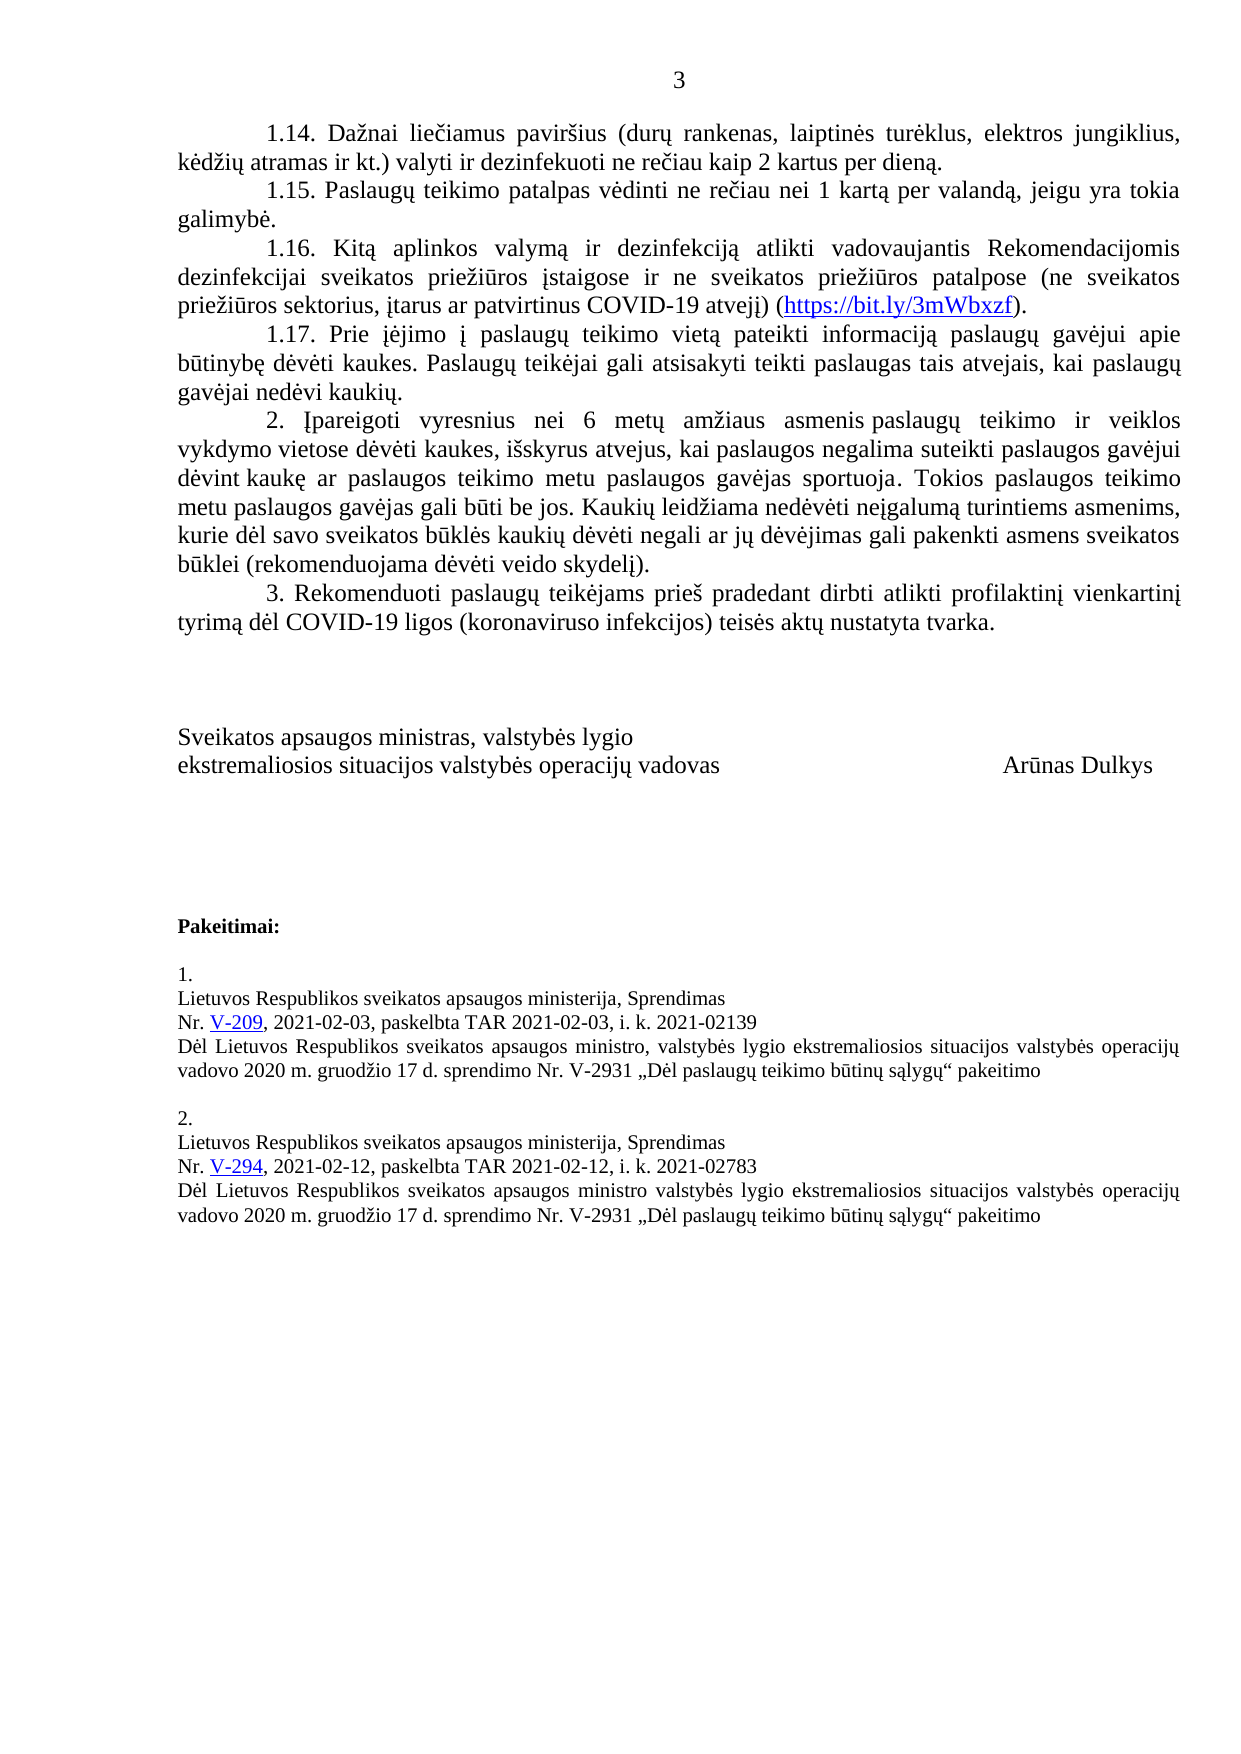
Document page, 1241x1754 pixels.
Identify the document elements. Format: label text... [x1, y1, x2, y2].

text Dėl Lietuvos Respublikos sveikatos apsaugos ministro valstybės lygio ekstremaliosios situacijos valstybės operacijų vadovo 2020 m. gruodžio 17 d. sprendimo Nr. V-2931 „Dėl paslaugų teikimo būtinų sąlygų“ pakeitimo [177, 1178, 1181, 1227]
text 2. [177, 1106, 1181, 1130]
text Lietuvos Respublikos sveikatos apsaugos ministerija, Sprendimas [177, 986, 1181, 1010]
text Nr. V-209, 2021-02-03, paskelbta TAR 2021-02-03, i. k. 2021-02139 [177, 1010, 1181, 1034]
text 1.16. Kitą aplinkos valymą ir dezinfekciją atlikti vadovaujantis Rekomendacijomis dezinfekcijai sveikatos priežiūros įstaigose ir ne sveikatos priežiūros patalpose (ne sveikatos priežiūros sektorius, įtarus ar patvirtinus COVID-19 atvejį) (https://bit.ly/3mWbxzf). [177, 233, 1181, 319]
text Dėl Lietuvos Respublikos sveikatos apsaugos ministro, valstybės lygio ekstremaliosios situacijos valstybės operacijų vadovo 2020 m. gruodžio 17 d. sprendimo Nr. V-2931 „Dėl paslaugų teikimo būtinų sąlygų“ pakeitimo [177, 1034, 1181, 1082]
text 1.15. Paslaugų teikimo patalpas vėdinti ne rečiau nei 1 kartą per valandą, jeigu yra tokia galimybė. [177, 176, 1181, 233]
text Pakeitimai: [177, 914, 1181, 938]
text 1. [177, 962, 1181, 986]
text Sveikatos apsaugos ministras, valstybės lygio [177, 722, 1181, 751]
text Lietuvos Respublikos sveikatos apsaugos ministerija, Sprendimas [177, 1130, 1181, 1154]
text 1.17. Prie įėjimo į paslaugų teikimo vietą pateikti informaciją paslaugų gavėjui apie būtinybę dėvėti kaukes. Paslaugų teikėjai gali atsisakyti teikti paslaugas tais atvejais, kai paslaugų gavėjai nedėvi kaukių. [177, 319, 1181, 406]
text Nr. V-294, 2021-02-12, paskelbta TAR 2021-02-12, i. k. 2021-02783 [177, 1154, 1181, 1178]
text ekstremaliosios situacijos valstybės operacijų vadovas Arūnas Dulkys [177, 751, 1181, 779]
text 3. Rekomenduoti paslaugų teikėjams prieš pradedant dirbti atlikti profilaktinį vienkartinį tyrimą dėl COVID-19 ligos (koronaviruso infekcijos) teisės aktų nustatyta tvarka. [177, 578, 1181, 636]
text 2. Įpareigoti vyresnius nei 6 metų amžiaus asmenis paslaugų teikimo ir veiklos vykdymo vietose dėvėti kaukes, išskyrus atvejus, kai paslaugos negalima suteikti paslaugos gavėjui dėvint kaukę ar paslaugos teikimo metu paslaugos gavėjas sportuoja. Tokios paslaugos teikimo metu paslaugos gavėjas gali būti be jos. Kaukių leidžiama nedėvėti neįgalumą turintiems asmenims, kurie dėl savo sveikatos būklės kaukių dėvėti negali ar jų dėvėjimas gali pakenkti asmens sveikatos būklei (rekomenduojama dėvėti veido skydelį). [177, 406, 1181, 578]
text 1.14. Dažnai liečiamus paviršius (durų rankenas, laiptinės turėklus, elektros jungiklius, kėdžių atramas ir kt.) valyti ir dezinfekuoti ne rečiau kaip 2 kartus per dieną. [177, 118, 1181, 176]
